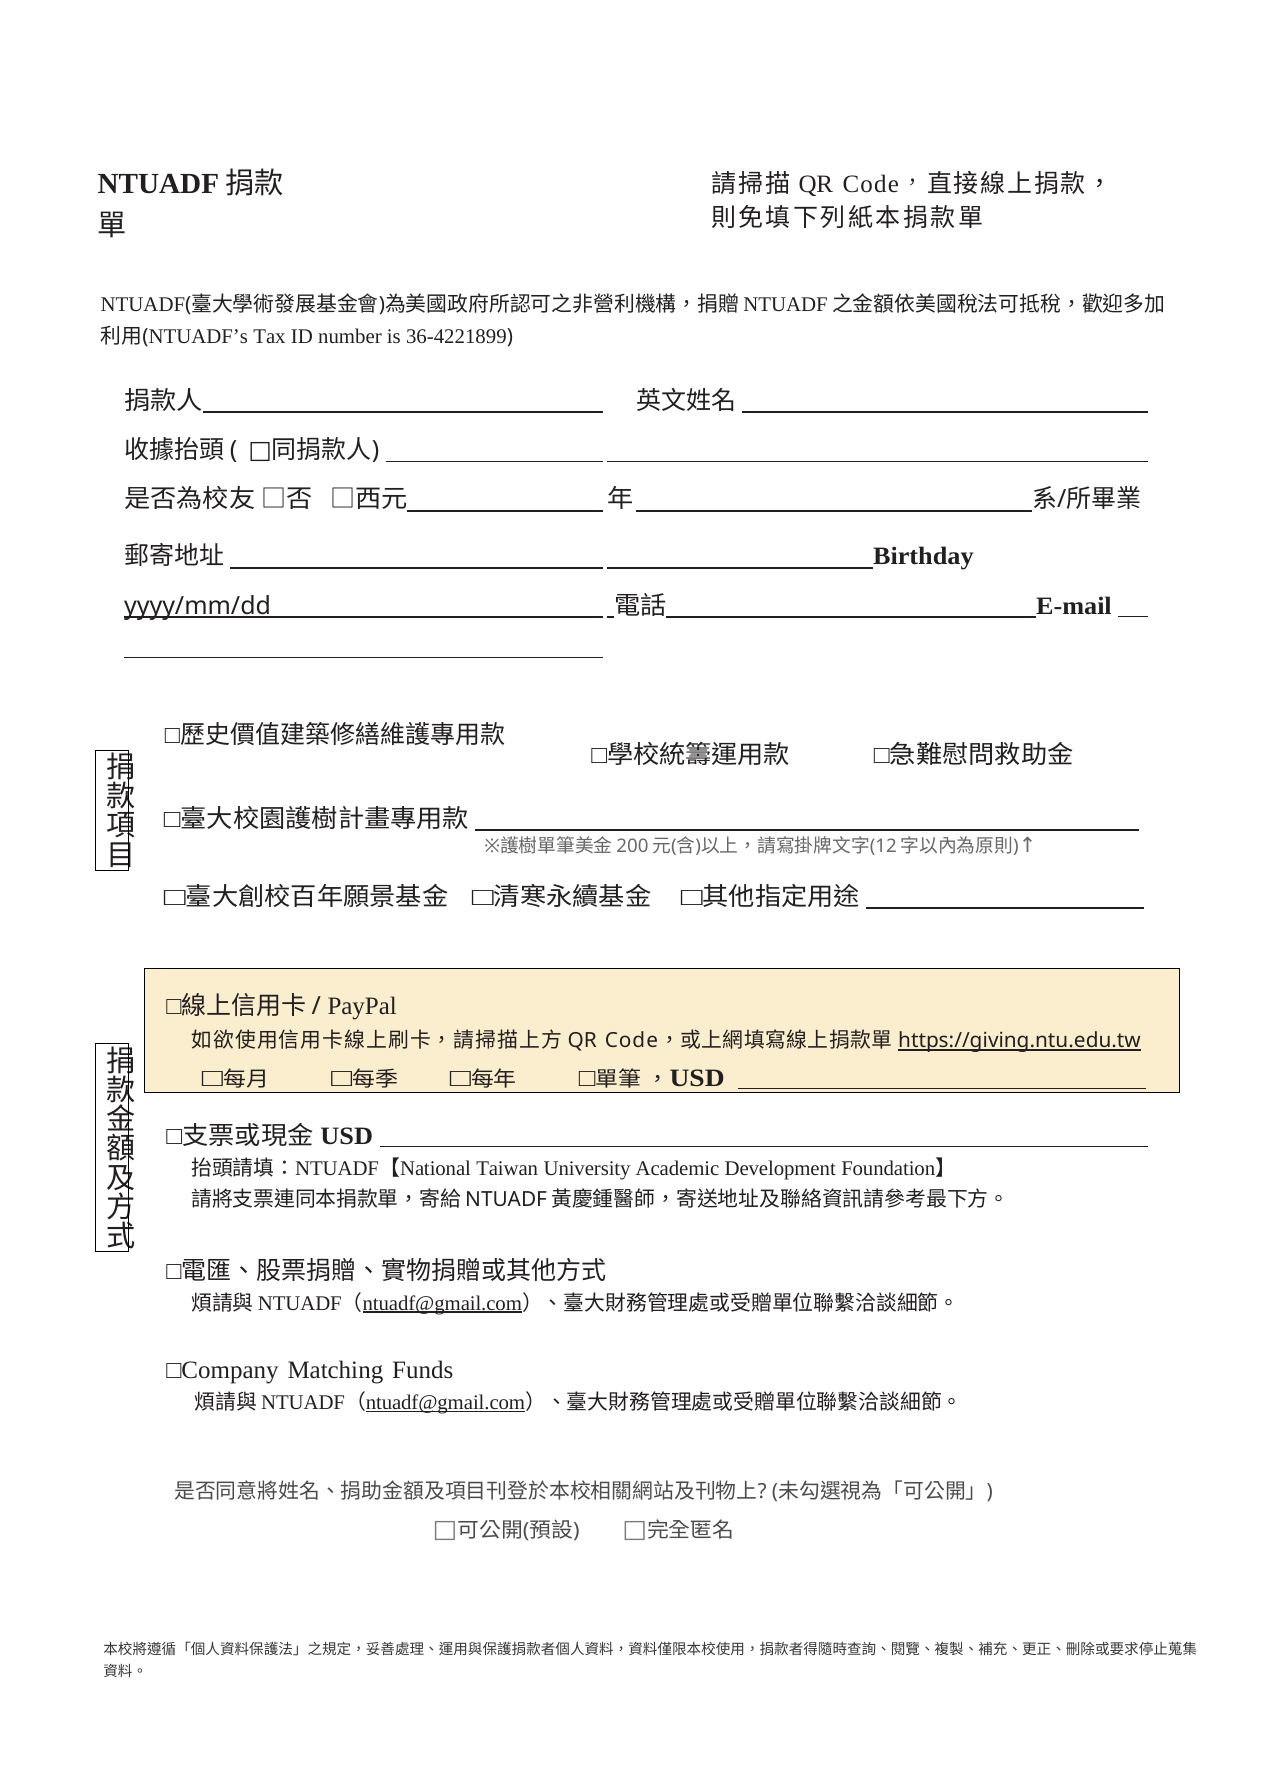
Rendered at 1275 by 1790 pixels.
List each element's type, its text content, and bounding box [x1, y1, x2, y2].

text □可公開(預設) □完全匿名 [67, 1511, 1100, 1545]
subtitle 捐款人 英文姓名 收據抬頭 ( □同捐款人) 是否為校友 □否 □西元 年 系/所畢業 [124, 380, 1152, 515]
text 是否同意將姓名、捐助金額及項目刊登於本校相關網站及刊物上? (未勾選視為「可公開」) [67, 1474, 1100, 1505]
text 煩請與NTUADF（ntuadf@gmail.com）、臺大財務管理處或受贈單位聯繫洽談細節。 [194, 1387, 1200, 1415]
text □線上信用卡 / PayPal [166, 986, 1179, 1022]
text □歷史價值建築修繕維護專用款 [164, 715, 514, 751]
text ※護樹單筆美金200元(含)以上，請寫掛牌文字(12字以內為原則)↑ [191, 833, 1200, 857]
text □支票或現金 USD [166, 1117, 1200, 1151]
text 捐款金額及方式 [103, 1046, 128, 1251]
subtitle 郵寄地址 Birthday yyyy/mm/dd 電話 E-mail [124, 536, 1152, 660]
subtitle □臺大校園護樹計畫專用款 [164, 804, 1200, 833]
text NTUADF(臺大學術發展基金會)為美國政府所認可之非營利機構，捐贈NTUADF之金額依美國稅法可抵稅，歡迎多加利用(NTUADF’s Tax ID number is 36-4221899) [100, 289, 1178, 349]
subtitle □電匯、股票捐贈、實物捐贈或其他方式 [166, 1250, 1200, 1286]
text 本校將遵循「個人資料保護法」之規定，妥善處理、運用與保護捐款者個人資料，資料僅限本校使用，捐款者得隨時查詢、閱覽、複製、補充、更正、刪除或要求停止蒐集資料。 [103, 1638, 1200, 1680]
text □急難慰問救助金 [874, 735, 1200, 771]
text □每月 □每季 □每年 □單筆 ，USD [202, 1062, 1179, 1092]
text 抬頭請填：NTUADF【National Taiwan University Academic Development Foundation】 [191, 1153, 1200, 1181]
text 煩請與NTUADF（ntuadf@gmail.com）、臺大財務管理處或受贈單位聯繫洽談細節。 [191, 1288, 1200, 1316]
text 捐款項目 [103, 752, 128, 870]
subtitle □臺大創校百年願景基金 □清寒永續基金 □其他指定用途 [164, 876, 1200, 912]
text NTUADF捐款單 [97, 159, 310, 244]
subtitle 請掃描QR Code，直接線上捐款， 則免填下列紙本捐款單 [711, 166, 1114, 233]
subtitle □Company Matching Funds [166, 1355, 1200, 1384]
text 如欲使用信用卡線上刷卡，請掃描上方QR Code，或上網填寫線上捐款單 https://giving.ntu.edu.tw [191, 1023, 1179, 1053]
subtitle □學校統籌運用款 [591, 735, 791, 771]
text 請將支票連同本捐款單，寄給NTUADF黃慶鍾醫師，寄送地址及聯絡資訊請參考最下方。 [191, 1184, 1200, 1212]
